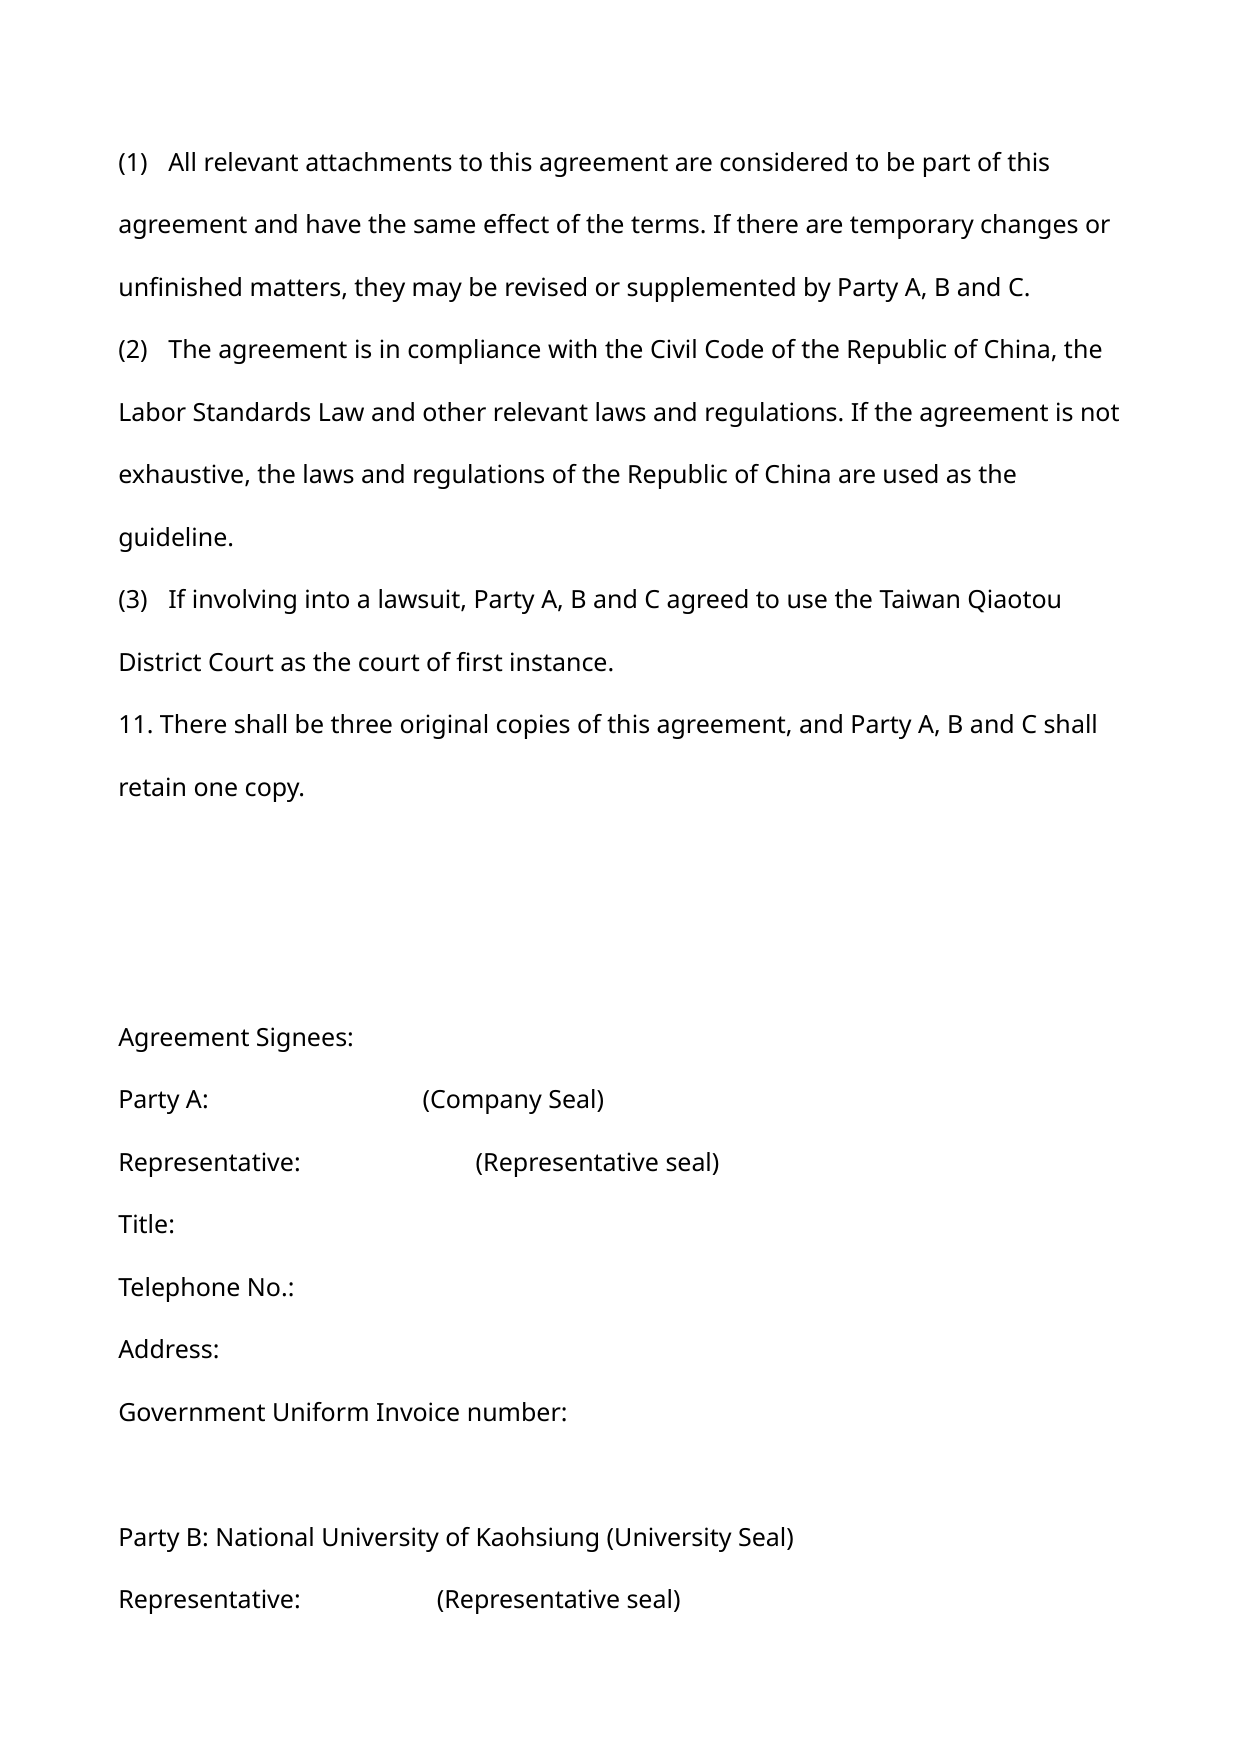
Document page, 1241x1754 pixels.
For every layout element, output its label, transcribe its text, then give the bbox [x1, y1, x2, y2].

text Party A: (Company Seal) [118, 1057, 1122, 1119]
text Government Uniform Invoice number: [118, 1369, 1122, 1432]
text Representative: (Representative seal) [118, 1557, 1122, 1619]
text Telephone No.: [118, 1244, 1122, 1307]
text (1) All relevant attachments to this agreement are considered to be part of this agreement and have the same effect of the terms. If there are temporary changes or unfinished matters, they may be revised or supplemented by Party A, B and C. [118, 119, 1122, 307]
text Representative: (Representative seal) [118, 1119, 1122, 1182]
text Title: [118, 1182, 1122, 1244]
text 11. There shall be three original copies of this agreement, and Party A, B and C shall retain one copy. [118, 682, 1122, 807]
text (2) The agreement is in compliance with the Civil Code of the Republic of China, the Labor Standards Law and other relevant laws and regulations. If the agreement is not exhaustive, the laws and regulations of the Republic of China are used as the guideline. [118, 307, 1122, 557]
text Agreement Signees: [118, 994, 1122, 1057]
text (3) If involving into a lawsuit, Party A, B and C agreed to use the Taiwan Qiaotou District Court as the court of first instance. [118, 557, 1122, 682]
text Party B: National University of Kaohsiung (University Seal) [118, 1494, 1122, 1557]
text Address: [118, 1307, 1122, 1369]
